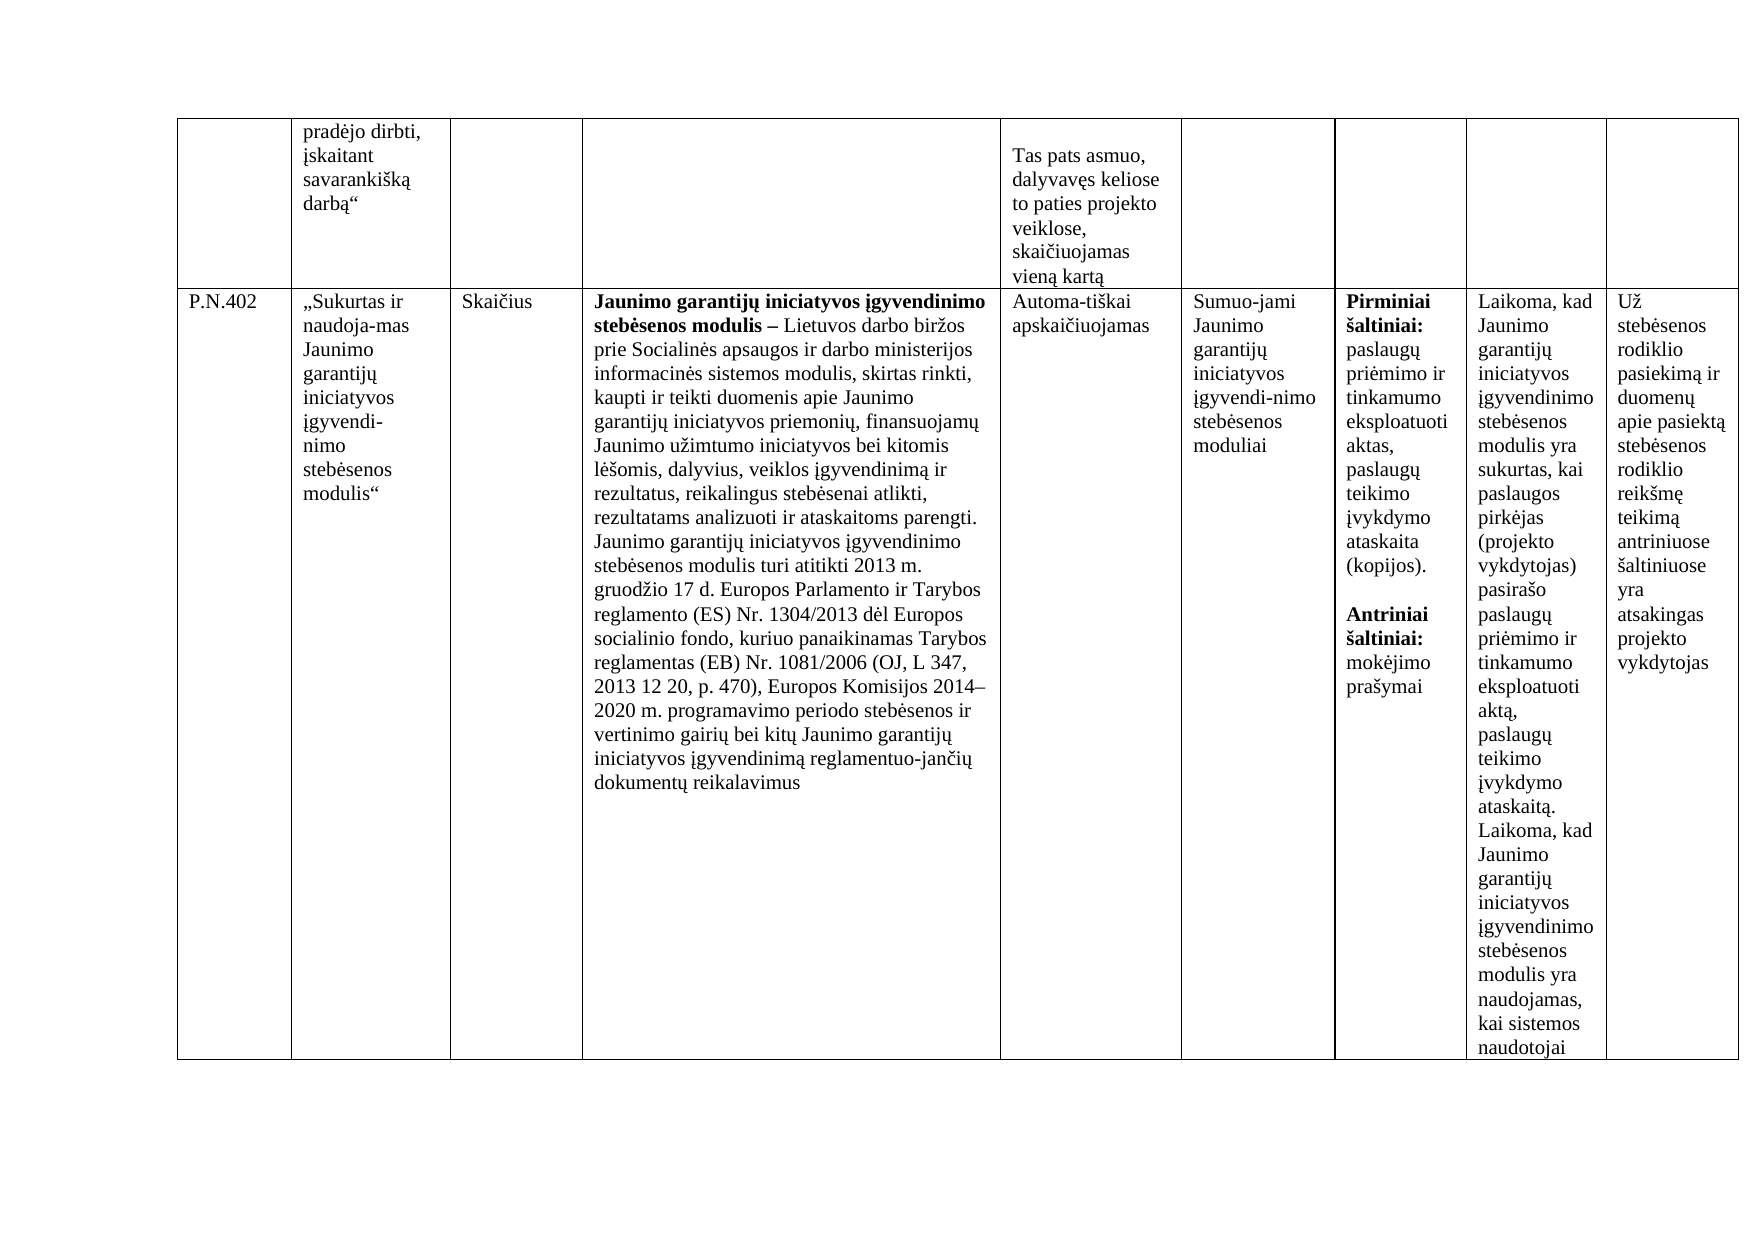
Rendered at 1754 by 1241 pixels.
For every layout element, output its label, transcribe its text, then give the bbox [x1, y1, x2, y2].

table_cell Automa-tiškai apskaičiuojamas [1001, 289, 1181, 1059]
table_cell Jaunimo garantijų iniciatyvos įgyvendinimo stebėsenos modulis – Lietuvos darbo biržos prie Socialinės apsaugos ir darbo ministerijos informacinės sistemos modulis, skirtas rinkti, kaupti ir teikti duomenis apie Jaunimo garantijų iniciatyvos priemonių, finansuojamų Jaunimo užimtumo iniciatyvos bei kitomis lėšomis, dalyvius, veiklos įgyvendinimą ir rezultatus, reikalingus stebėsenai atlikti, rezultatams analizuoti ir ataskaitoms parengti. Jaunimo garantijų iniciatyvos įgyvendinimo stebėsenos modulis turi atitikti 2013 m. gruodžio 17 d. Europos Parlamento ir Tarybos reglamento (ES) Nr. 1304/2013 dėl Europos socialinio fondo, kuriuo panaikinamas Tarybos reglamentas (EB) Nr. 1081/2006 (OJ, L 347, 2013 12 20, p. 470), Europos Komisijos 2014–2020 m. programavimo periodo stebėsenos ir vertinimo gairių bei kitų Jaunimo garantijų iniciatyvos įgyvendinimą reglamentuo-jančių dokumentų reikalavimus [583, 289, 1000, 1059]
table_cell Pirminiai šaltiniai: paslaugų priėmimo ir tinkamumo eksploatuoti aktas, paslaugų teikimo įvykdymo ataskaita (kopijos). Antriniai šaltiniai: mokėjimo prašymai [1336, 289, 1466, 1059]
table_cell [1336, 119, 1466, 288]
table_cell [178, 119, 291, 288]
table_cell „Sukurtas ir naudoja-mas Jaunimo garantijų iniciatyvos įgyvendi- nimo stebėsenos modulis“ [292, 289, 450, 1059]
table_cell Laikoma, kad Jaunimo garantijų iniciatyvos įgyvendinimo stebėsenos modulis yra sukurtas, kai paslaugos pirkėjas (projekto vykdytojas) pasirašo paslaugų priėmimo ir tinkamumo eksploatuoti aktą, paslaugų teikimo įvykdymo ataskaitą. Laikoma, kad Jaunimo garantijų iniciatyvos įgyvendinimo stebėsenos modulis yra naudojamas, kai sistemos naudotojai [1467, 289, 1606, 1059]
table_cell P.N.402 [178, 289, 291, 1059]
table_cell [451, 119, 582, 288]
table_cell pradėjo dirbti, įskaitant savarankišką darbą“ [292, 119, 450, 288]
table_cell Sumuo-jami Jaunimo garantijų iniciatyvos įgyvendi-nimo stebėsenos moduliai [1182, 289, 1334, 1059]
table_cell [1467, 119, 1606, 288]
table_cell [583, 119, 1000, 288]
table_cell Tas pats asmuo, dalyvavęs keliose to paties projekto veiklose, skaičiuojamas vieną kartą [1001, 119, 1181, 288]
table_cell Skaičius [451, 289, 582, 1059]
table_cell Už stebėsenos rodiklio pasiekimą ir duomenų apie pasiektą stebėsenos rodiklio reikšmę teikimą antriniuose šaltiniuose yra atsakingas projekto vykdytojas [1607, 289, 1738, 1059]
table_cell [1182, 119, 1334, 288]
table_cell [1607, 119, 1738, 288]
